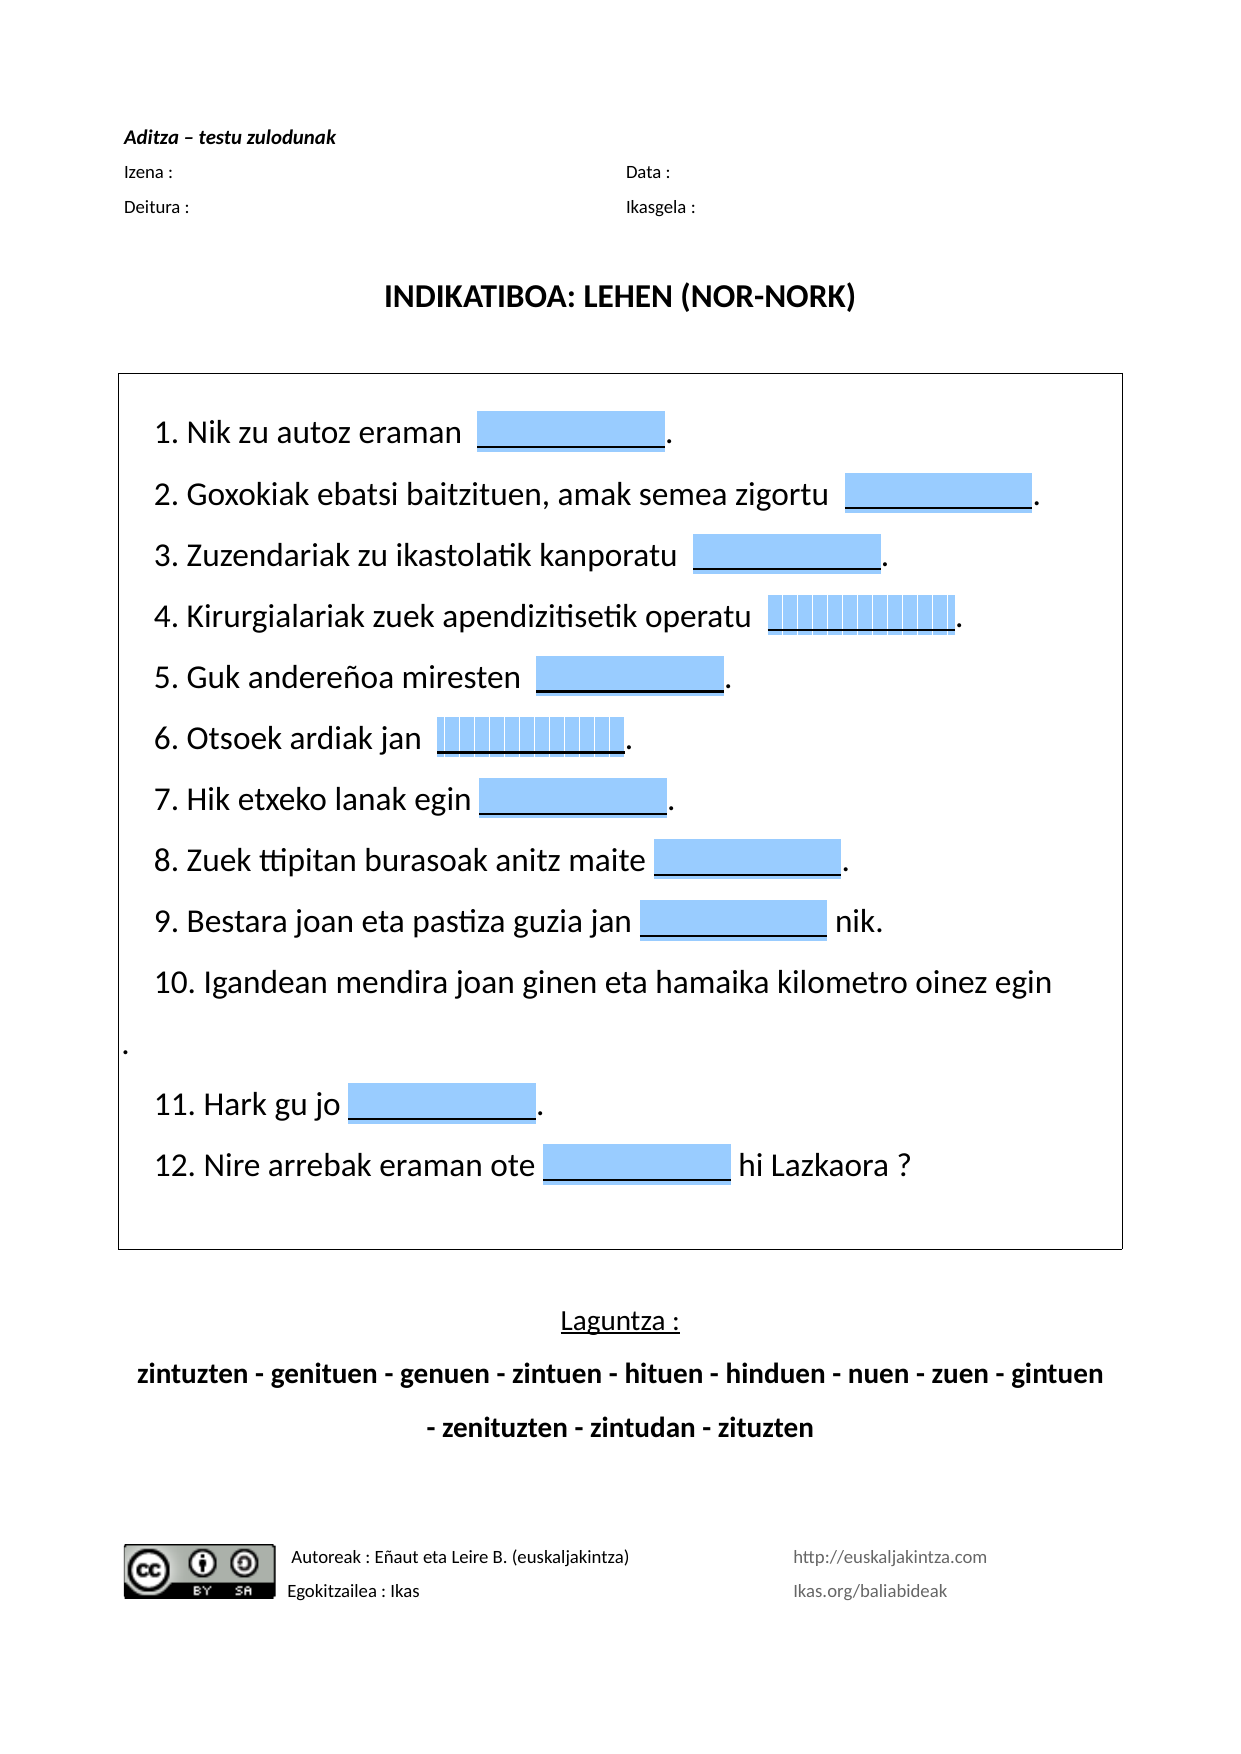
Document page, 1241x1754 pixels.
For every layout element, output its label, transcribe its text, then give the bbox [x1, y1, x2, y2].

text 7. Hik etxeko lanak egin . [119, 775, 1122, 818]
text Laguntza : [118, 1302, 1122, 1338]
text zintuzten - genituen - genuen - zintuen - hituen - hinduen - nuen - zuen - gintuen - zenituzten - zintudan - zituzten [118, 1356, 1122, 1444]
text 9. Bestara joan eta pastiza guzia jan nik. [119, 897, 1122, 941]
text 1. Nik zu autoz eraman . [119, 408, 1122, 452]
text 10. Igandean mendira joan ginen eta hamaika kilometro oinez egin . [119, 958, 1122, 1063]
text 8. Zuek ttipitan burasoak anitz maite . [119, 836, 1122, 879]
text 2. Goxokiak ebatsi baitzituen, amak semea zigortu . [119, 469, 1122, 513]
text 6. Otsoek ardiak jan . [119, 714, 1122, 757]
text 3. Zuzendariak zu ikastolatik kanporatu . [119, 531, 1122, 574]
picture [123, 1544, 276, 1599]
text 4. Kirurgialariak zuek apendizitisetik operatu . [119, 592, 1122, 635]
text 12. Nire arrebak eraman ote hi Lazkaora ? [119, 1141, 1122, 1185]
text 5. Guk andereñoa miresten . [119, 653, 1122, 696]
text 11. Hark gu jo . [119, 1080, 1122, 1124]
